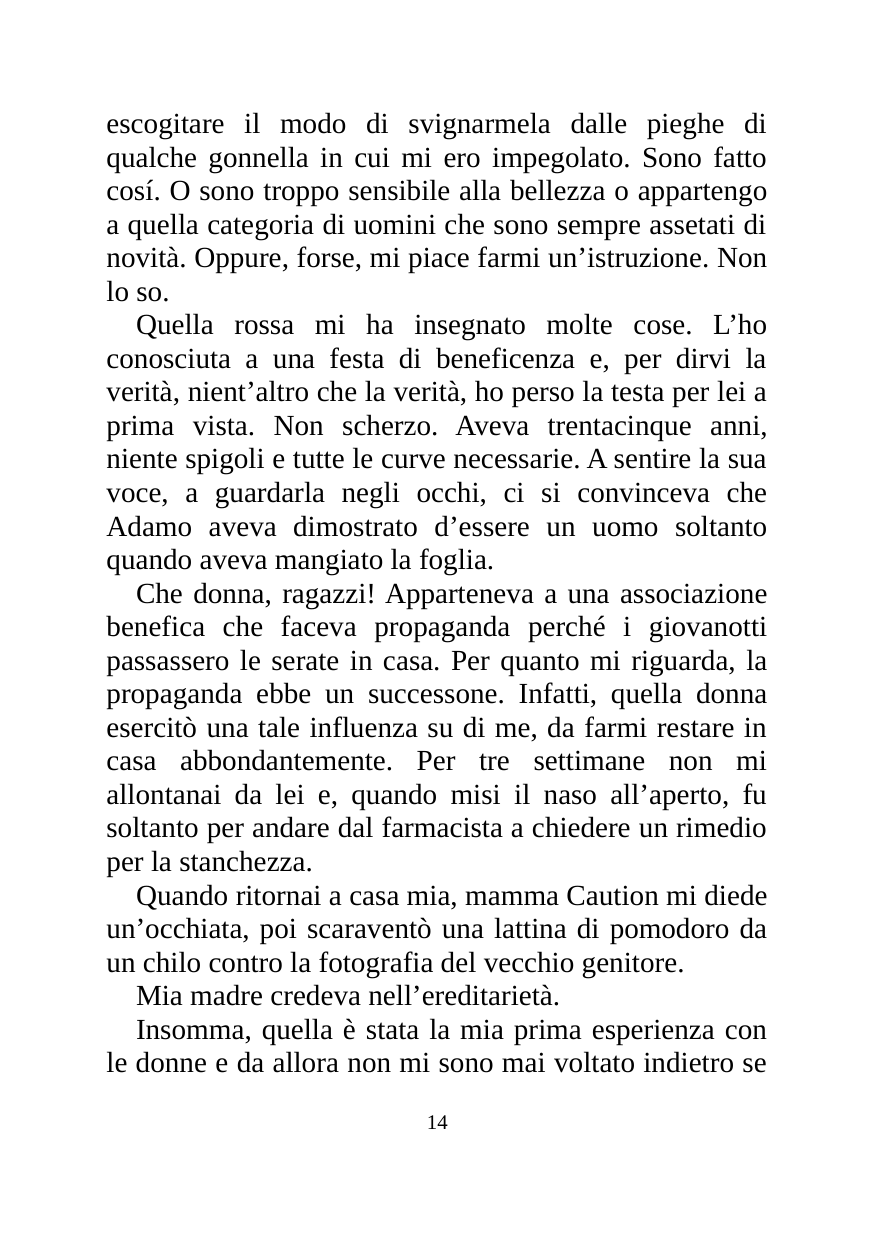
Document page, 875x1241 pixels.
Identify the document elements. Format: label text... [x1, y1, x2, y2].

text Quella rossa mi ha insegnato molte cose. L’ho conosciuta a una festa di beneficenza e, per dirvi la verità, nient’altro che la verità, ho perso la testa per lei a prima vista. Non scherzo. Aveva trentacinque anni, niente spigoli e tutte le curve necessarie. A sentire la sua voce, a guardarla negli occhi, ci si convinceva che Adamo aveva dimostrato d’essere un uomo soltanto quando aveva mangiato la foglia. [106, 307, 768, 576]
text Che donna, ragazzi! Apparteneva a una associazione benefica che faceva propaganda perché i giovanotti passassero le serate in casa. Per quanto mi riguarda, la propaganda ebbe un successone. Infatti, quella donna esercitò una tale influenza su di me, da farmi restare in casa abbondantemente. Per tre settimane non mi allontanai da lei e, quando misi il naso all’aperto, fu soltanto per andare dal farmacista a chiedere un rimedio per la stanchezza. [106, 576, 768, 878]
text Insomma, quella è stata la mia prima esperienza con le donne e da allora non mi sono mai voltato indietro se [106, 1012, 768, 1079]
text Quando ritornai a casa mia, mamma Caution mi diede un’occhiata, poi scaraventò una lattina di pomodoro da un chilo contro la fotografia del vecchio genitore. [106, 878, 768, 978]
text escogitare il modo di svignarmela dalle pieghe di qualche gonnella in cui mi ero impegolato. Sono fatto cosí. O sono troppo sensibile alla bellezza o appartengo a quella categoria di uomini che sono sempre assetati di novità. Oppure, forse, mi piace farmi un’istruzione. Non lo so. [106, 106, 768, 307]
text Mia madre credeva nell’ereditarietà. [106, 978, 768, 1012]
